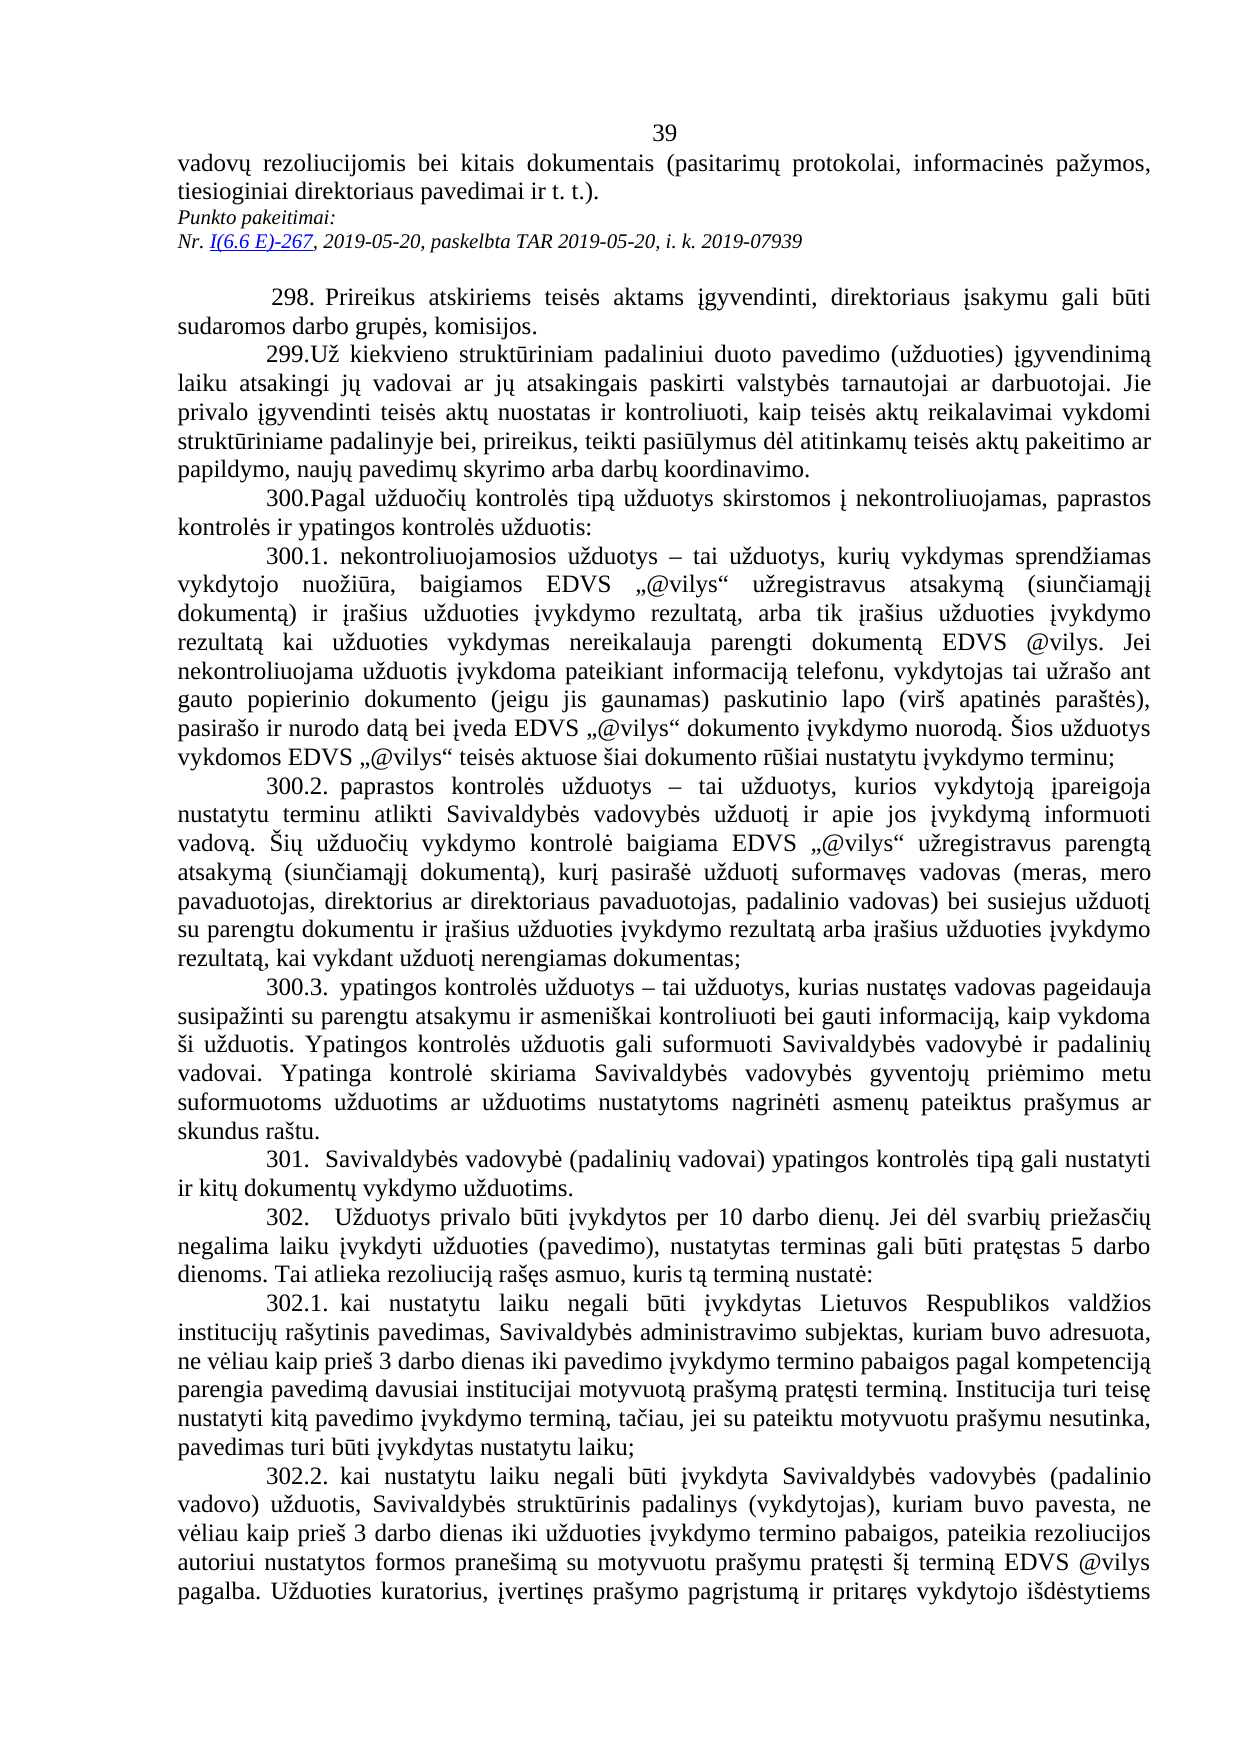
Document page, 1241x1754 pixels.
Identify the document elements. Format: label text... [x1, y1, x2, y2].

text 302.2. kai nustatytu laiku negali būti įvykdyta Savivaldybės vadovybės (padalinio vadovo) užduotis, Savivaldybės struktūrinis padalinys (vykdytojas), kuriam buvo pavesta, ne vėliau kaip prieš 3 darbo dienas iki užduoties įvykdymo termino pabaigos, pateikia rezoliucijos autoriui nustatytos formos pranešimą su motyvuotu prašymu pratęsti šį terminą EDVS @vilys pagalba. Užduoties kuratorius, įvertinęs prašymo pagrįstumą ir pritaręs vykdytojo išdėstytiems [177, 1461, 1152, 1604]
text 302.1. kai nustatytu laiku negali būti įvykdytas Lietuvos Respublikos valdžios institucijų rašytinis pavedimas, Savivaldybės administravimo subjektas, kuriam buvo adresuota, ne vėliau kaip prieš 3 darbo dienas iki pavedimo įvykdymo termino pabaigos pagal kompetenciją parengia pavedimą davusiai institucijai motyvuotą prašymą pratęsti terminą. Institucija turi teisę nustatyti kitą pavedimo įvykdymo terminą, tačiau, jei su pateiktu motyvuotu prašymu nesutinka, pavedimas turi būti įvykdytas nustatytu laiku; [177, 1288, 1152, 1461]
text 300.1. nekontroliuojamosios užduotys – tai užduotys, kurių vykdymas sprendžiamas vykdytojo nuožiūra, baigiamos EDVS „@vilys“ užregistravus atsakymą (siunčiamąjį dokumentą) ir įrašius užduoties įvykdymo rezultatą, arba tik įrašius užduoties įvykdymo rezultatą kai užduoties vykdymas nereikalauja parengti dokumentą EDVS @vilys. Jei nekontroliuojama užduotis įvykdoma pateikiant informaciją telefonu, vykdytojas tai užrašo ant gauto popierinio dokumento (jeigu jis gaunamas) paskutinio lapo (virš apatinės paraštės), pasirašo ir nurodo datą bei įveda EDVS „@vilys“ dokumento įvykdymo nuorodą. Šios užduotys vykdomos EDVS „@vilys“ teisės aktuose šiai dokumento rūšiai nustatytu įvykdymo terminu; [177, 541, 1152, 771]
text 299. Už kiekvieno struktūriniam padaliniui duoto pavedimo (užduoties) įgyvendinimą laiku atsakingi jų vadovai ar jų atsakingais paskirti valstybės tarnautojai ar darbuotojai. Jie privalo įgyvendinti teisės aktų nuostatas ir kontroliuoti, kaip teisės aktų reikalavimai vykdomi struktūriniame padalinyje bei, prireikus, teikti pasiūlymus dėl atitinkamų teisės aktų pakeitimo ar papildymo, naujų pavedimų skyrimo arba darbų koordinavimo. [177, 339, 1152, 483]
text 300.3. ypatingos kontrolės užduotys – tai užduotys, kurias nustatęs vadovas pageidauja susipažinti su parengtu atsakymu ir asmeniškai kontroliuoti bei gauti informaciją, kaip vykdoma ši užduotis. Ypatingos kontrolės užduotis gali suformuoti Savivaldybės vadovybė ir padalinių vadovai. Ypatinga kontrolė skiriama Savivaldybės vadovybės gyventojų priėmimo metu suformuotoms užduotims ar užduotims nustatytoms nagrinėti asmenų pateiktus prašymus ar skundus raštu. [177, 972, 1152, 1144]
text Nr. I(6.6 E)-267, 2019-05-20, paskelbta TAR 2019-05-20, i. k. 2019-07939 [177, 229, 1152, 253]
text 301. Savivaldybės vadovybė (padalinių vadovai) ypatingos kontrolės tipą gali nustatyti ir kitų dokumentų vykdymo užduotims. [177, 1144, 1152, 1202]
text vadovų rezoliucijomis bei kitais dokumentais (pasitarimų protokolai, informacinės pažymos, tiesioginiai direktoriaus pavedimai ir t. t.). [177, 148, 1152, 205]
text 302. Užduotys privalo būti įvykdytos per 10 darbo dienų. Jei dėl svarbių priežasčių negalima laiku įvykdyti užduoties (pavedimo), nustatytas terminas gali būti pratęstas 5 darbo dienoms. Tai atlieka rezoliuciją rašęs asmuo, kuris tą terminą nustatė: [177, 1202, 1152, 1288]
text Punkto pakeitimai: [177, 205, 1152, 229]
text 298. Prireikus atskiriems teisės aktams įgyvendinti, direktoriaus įsakymu gali būti sudaromos darbo grupės, komisijos. [177, 282, 1152, 339]
text 300.2. paprastos kontrolės užduotys – tai užduotys, kurios vykdytoją įpareigoja nustatytu terminu atlikti Savivaldybės vadovybės užduotį ir apie jos įvykdymą informuoti vadovą. Šių užduočių vykdymo kontrolė baigiama EDVS „@vilys“ užregistravus parengtą atsakymą (siunčiamąjį dokumentą), kurį pasirašė užduotį suformavęs vadovas (meras, mero pavaduotojas, direktorius ar direktoriaus pavaduotojas, padalinio vadovas) bei susiejus užduotį su parengtu dokumentu ir įrašius užduoties įvykdymo rezultatą arba įrašius užduoties įvykdymo rezultatą, kai vykdant užduotį nerengiamas dokumentas; [177, 771, 1152, 972]
text 300. Pagal užduočių kontrolės tipą užduotys skirstomos į nekontroliuojamas, paprastos kontrolės ir ypatingos kontrolės užduotis: [177, 483, 1152, 541]
